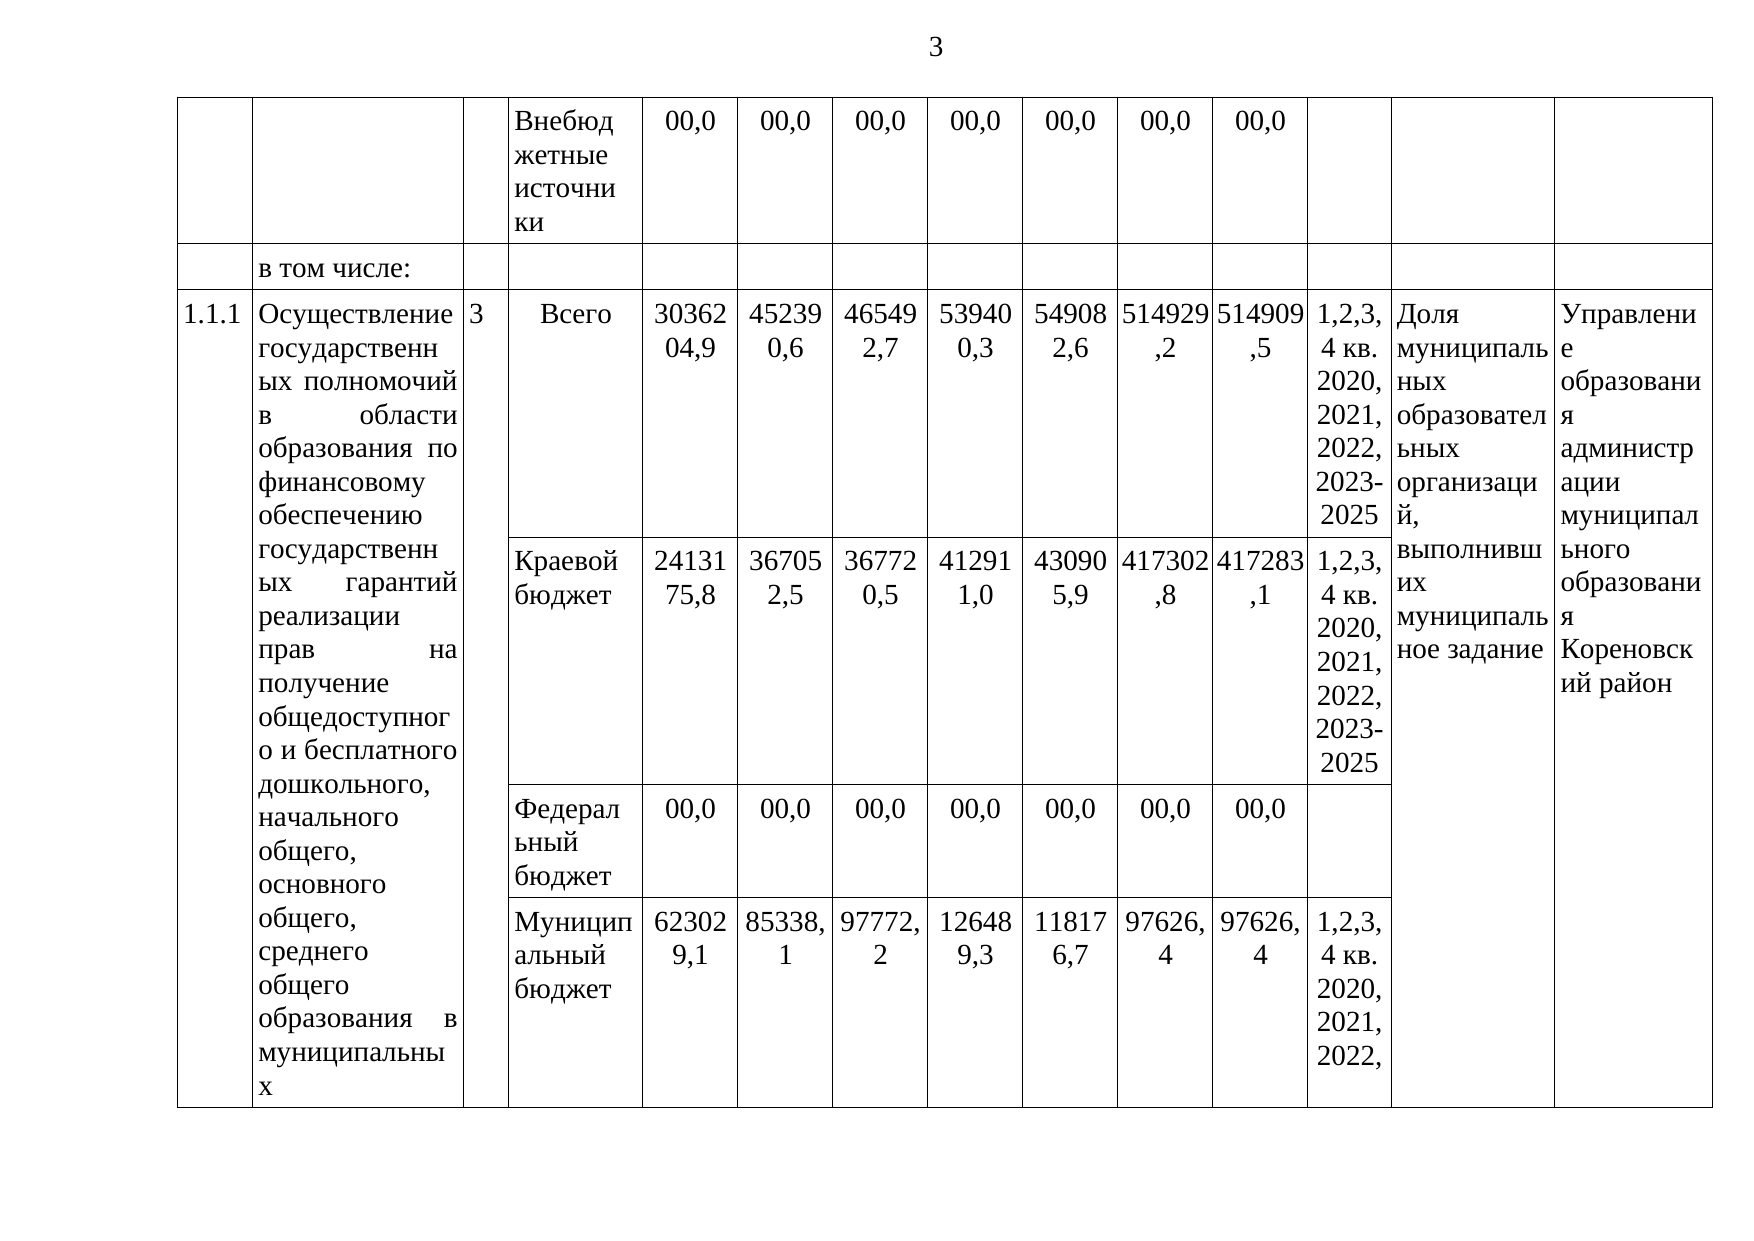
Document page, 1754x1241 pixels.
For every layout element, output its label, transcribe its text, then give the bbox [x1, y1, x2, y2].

table_cell [1118, 244, 1212, 289]
table_cell 00,0 [1213, 785, 1307, 897]
table_cell 00,0 [1118, 785, 1212, 897]
table_cell [464, 244, 508, 289]
table_cell [928, 244, 1022, 289]
table_cell 465492,7 [833, 290, 927, 537]
table_cell 1,2,3,4 кв. 2020, 2021, 2022, 2023- 2025 [1308, 290, 1391, 537]
table_header 00,0 [1118, 98, 1212, 243]
table_header [253, 98, 463, 243]
table_header 00,0 [643, 98, 737, 243]
table_cell Краевой бюджет [509, 538, 642, 784]
table_cell [643, 244, 737, 289]
table_cell [1308, 785, 1391, 897]
table_cell 85338,1 [738, 898, 832, 1107]
table_cell 3036204,9 [643, 290, 737, 537]
table_cell 417283,1 [1213, 538, 1307, 784]
table_cell 514929,2 [1118, 290, 1212, 537]
table_header 00,0 [928, 98, 1022, 243]
table_header Внебюд жетные источни ки [509, 98, 642, 243]
table_cell 430905,9 [1023, 538, 1117, 784]
table_cell 2413175,8 [643, 538, 737, 784]
table_cell Управление образования администрации муниципального образования Кореновский район [1555, 290, 1712, 1107]
table_header 00,0 [1023, 98, 1117, 243]
table_cell [1213, 244, 1307, 289]
table_cell Всего [509, 290, 642, 537]
table_header [1555, 98, 1712, 243]
table_cell 623029,1 [643, 898, 737, 1107]
table_cell 549082,6 [1023, 290, 1117, 537]
table_cell [1392, 244, 1554, 289]
table_cell 539400,3 [928, 290, 1022, 537]
table_cell 3 [464, 290, 508, 1107]
table_cell [738, 244, 832, 289]
table_cell [509, 244, 642, 289]
text 3 [177, 29, 1695, 63]
table_cell 00,0 [643, 785, 737, 897]
table_cell 97626,4 [1213, 898, 1307, 1107]
table_cell [1023, 244, 1117, 289]
table_cell 417302,8 [1118, 538, 1212, 784]
table_cell в том числе: [253, 244, 463, 289]
table_cell Доля муниципальных образовательных организаций, выполнивших муниципальное задание [1392, 290, 1554, 1107]
table_header [1308, 98, 1391, 243]
table_cell 00,0 [738, 785, 832, 897]
table_cell 00,0 [1023, 785, 1117, 897]
table_cell 00,0 [833, 785, 927, 897]
table_cell [1555, 244, 1712, 289]
table_header 00,0 [738, 98, 832, 243]
table_header 00,0 [1213, 98, 1307, 243]
table_cell 126489,3 [928, 898, 1022, 1107]
table_header 00,0 [833, 98, 927, 243]
table_cell 367720,5 [833, 538, 927, 784]
table_cell 1.1.1 [178, 290, 252, 1107]
table_cell 367052,5 [738, 538, 832, 784]
table_cell [1308, 244, 1391, 289]
table_header [1392, 98, 1554, 243]
table_cell 412911,0 [928, 538, 1022, 784]
table_cell Осуществление государственных полномочий в области образования по финансовому обеспечению государственных гарантий реализации прав на получение общедоступного и бесплатного дошкольного, начального общего, основного общего, среднего общего образования в муниципальных общеобразовательных [253, 290, 463, 1107]
table_cell [833, 244, 927, 289]
table_cell 1,2,3,4 кв. 2020, 2021, 2022, [1308, 898, 1391, 1107]
table_cell 00,0 [928, 785, 1022, 897]
table_cell 452390,6 [738, 290, 832, 537]
table_header [464, 98, 508, 243]
table_cell 97772,2 [833, 898, 927, 1107]
table_cell Федерал ьный бюджет [509, 785, 642, 897]
table_header [178, 98, 252, 243]
table_cell 97626,4 [1118, 898, 1212, 1107]
table_cell 118176,7 [1023, 898, 1117, 1107]
table_cell [178, 244, 252, 289]
table_cell 514909,5 [1213, 290, 1307, 537]
table_cell 1,2,3,4 кв. 2020, 2021, 2022, 2023- 2025 [1308, 538, 1391, 784]
table_cell Муниципальный бюджет [509, 898, 642, 1107]
